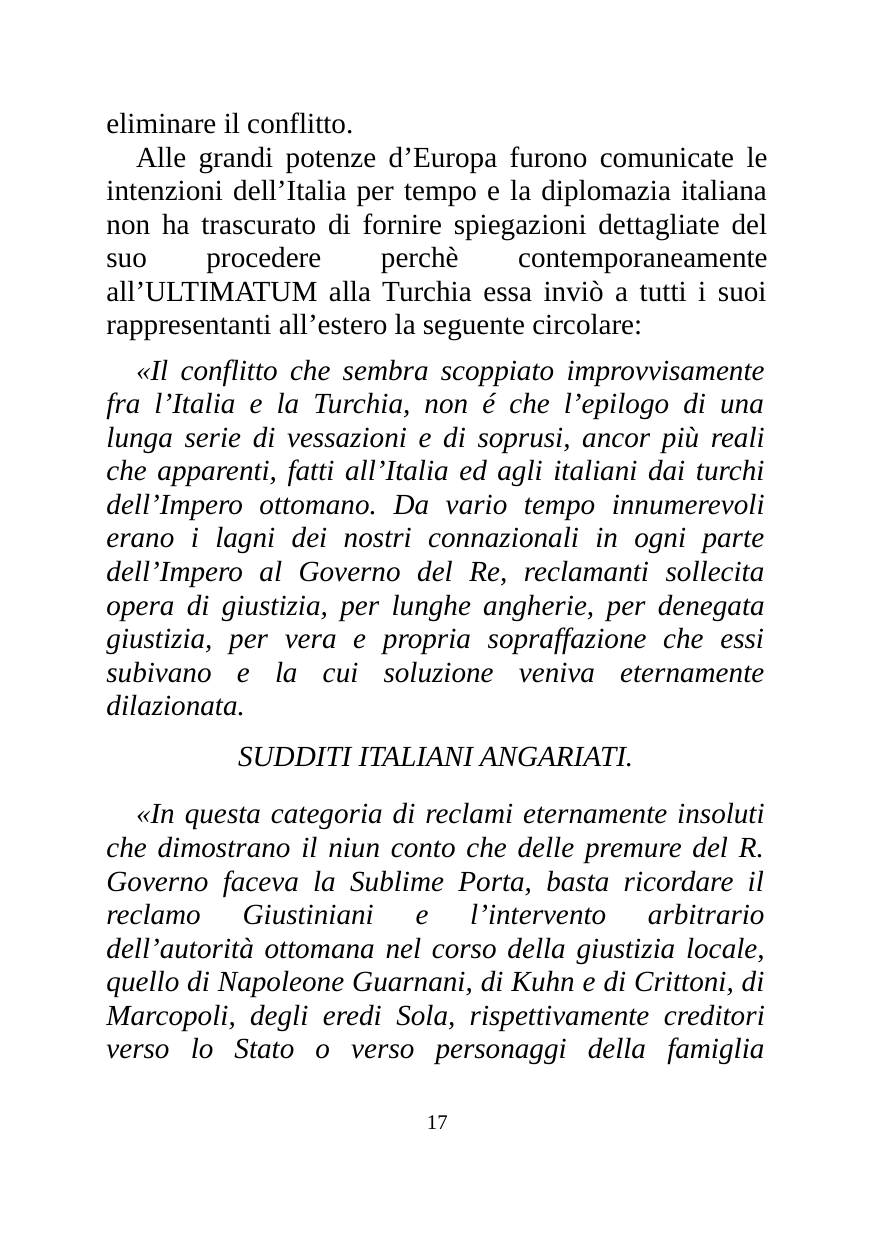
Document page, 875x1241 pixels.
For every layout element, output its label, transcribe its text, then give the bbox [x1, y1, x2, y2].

text «Il conflitto che sembra scoppiato improvvisamente fra l’Italia e la Turchia, non é che l’epilogo di una lunga serie di vessazioni e di soprusi, ancor più reali che apparenti, fatti all’Italia ed agli italiani dai turchi dell’Impero ottomano. Da vario tempo innumerevoli erano i lagni dei nostri connazionali in ogni parte dell’Impero al Governo del Re, reclamanti sollecita opera di giustizia, per lunghe angherie, per denegata giustizia, per vera e propria sopraffazione che essi subivano e la cui soluzione veniva eternamente dilazionata. [106, 353, 768, 722]
text Alle grandi potenze d’Europa furono comunicate le intenzioni dell’Italia per tempo e la diplomazia italiana non ha trascurato di fornire spiegazioni dettagliate del suo procedere perchè contemporaneamente all’ULTIMATUM alla Turchia essa inviò a tutti i suoi rappresentanti all’estero la seguente circolare: [106, 140, 768, 341]
text eliminare il conflitto. [106, 106, 768, 140]
text «In questa categoria di reclami eternamente insoluti che dimostrano il niun conto che delle premure del R. Governo faceva la Sublime Porta, basta ricordare il reclamo Giustiniani e l’intervento arbitrario dell’autorità ottomana nel corso della giustizia locale, quello di Napoleone Guarnani, di Kuhn e di Crittoni, di Marcopoli, degli eredi Sola, rispettivamente creditori verso lo Stato o verso personaggi della famiglia [106, 797, 768, 1065]
text SUDDITI ITALIANI ANGARIATI. [106, 739, 768, 773]
